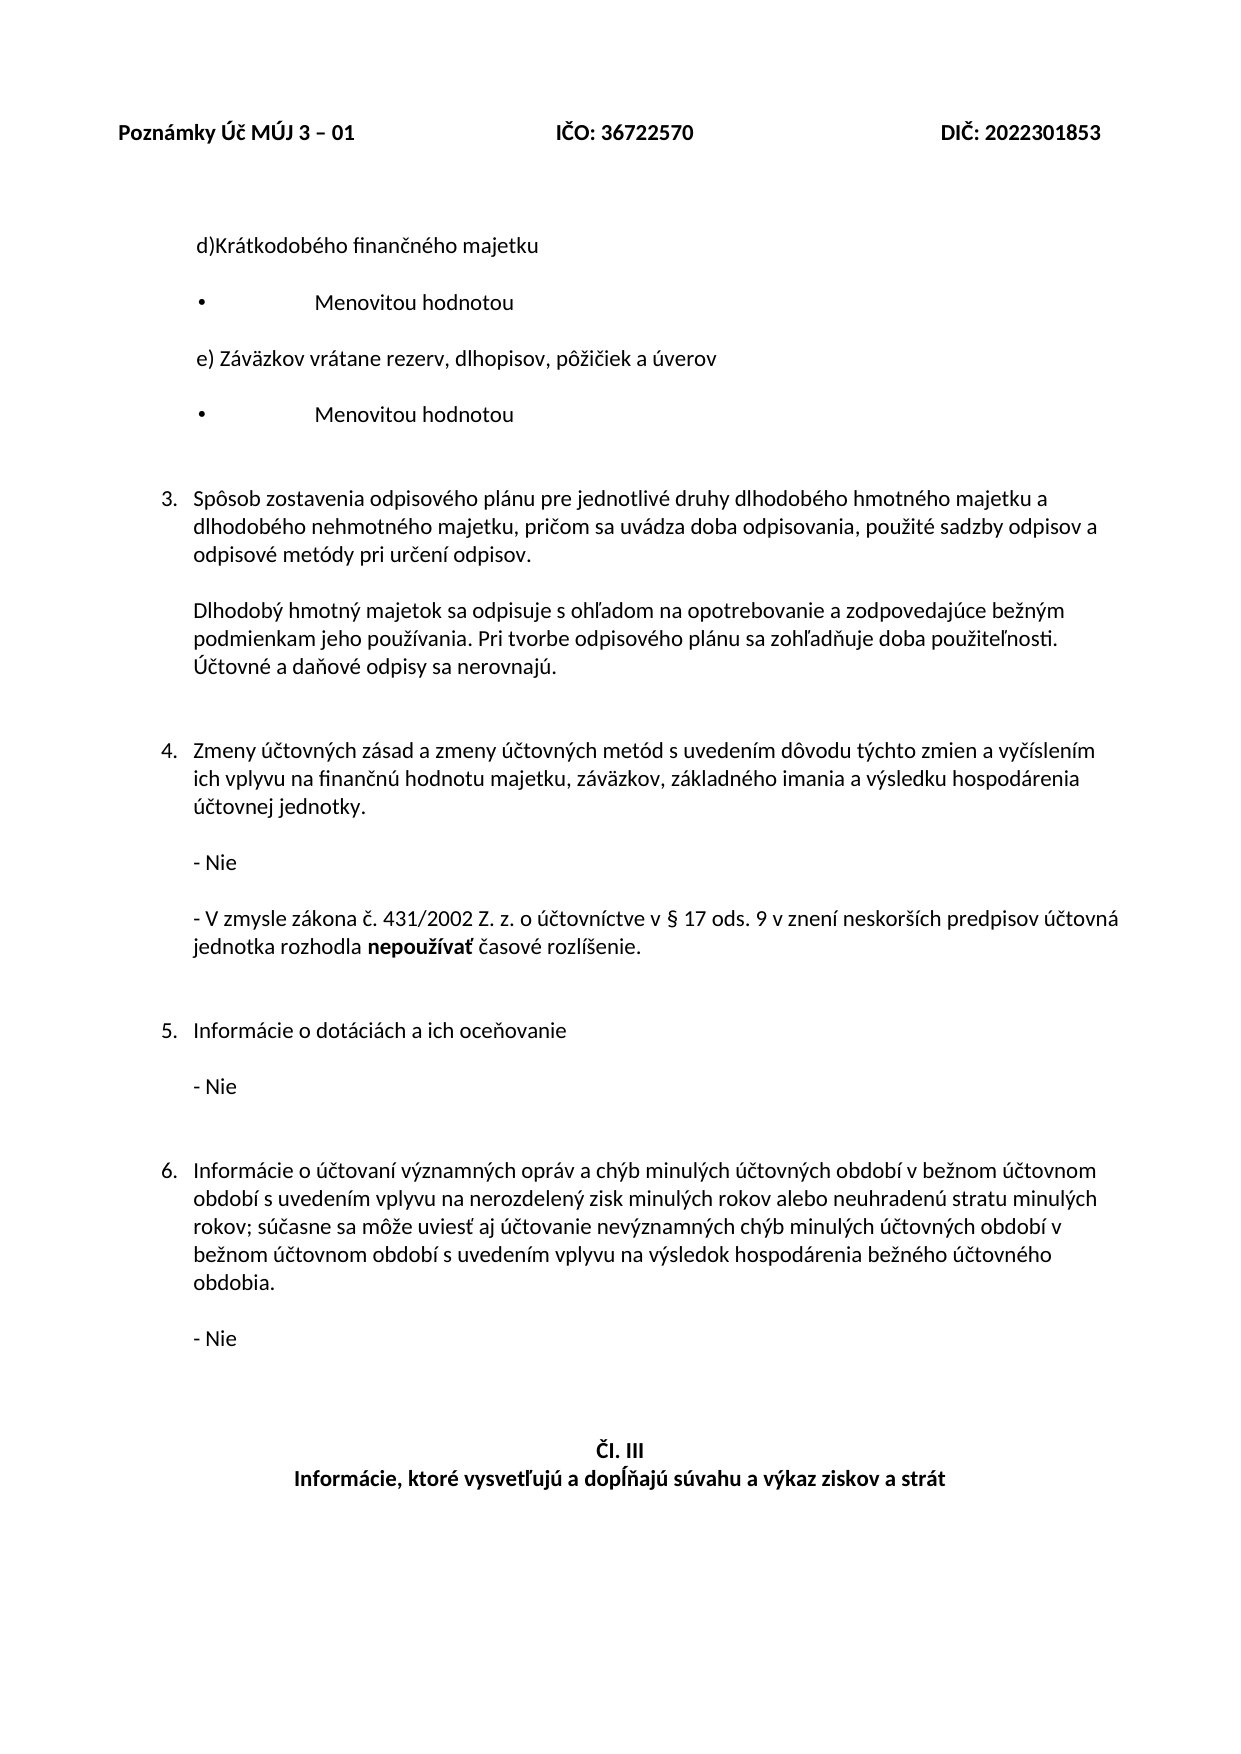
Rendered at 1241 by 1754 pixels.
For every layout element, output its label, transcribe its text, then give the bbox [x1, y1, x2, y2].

list - Nie [156, 848, 1122, 876]
list - Nie [156, 1324, 1122, 1352]
list Zmeny účtovných zásad a zmeny účtovných metód s uvedením dôvodu týchto zmien a vyčíslením ich vplyvu na finančnú hodnotu majetku, záväzkov, základného imania a výsledku hospodárenia účtovnej jednotky. [156, 736, 1122, 820]
list Spôsob zostavenia odpisového plánu pre jednotlivé druhy dlhodobého hmotného majetku a dlhodobého nehmotného majetku, pričom sa uvádza doba odpisovania, použité sadzby odpisov a odpisové metódy pri určení odpisov. [156, 484, 1122, 568]
list Menovitou hodnotou [196, 400, 1122, 428]
list Informácie o účtovaní významných opráv a chýb minulých účtovných období v bežnom účtovnom období s uvedením vplyvu na nerozdelený zisk minulých rokov alebo neuhradenú stratu minulých rokov; súčasne sa môže uviesť aj účtovanie nevýznamných chýb minulých účtovných období v bežnom účtovnom období s uvedením vplyvu na výsledok hospodárenia bežného účtovného obdobia. [156, 1156, 1122, 1296]
list e) Záväzkov vrátane rezerv, dlhopisov, pôžičiek a úverov [196, 344, 1122, 372]
list d)Krátkodobého finančného majetku [196, 232, 1122, 260]
list - V zmysle zákona č. 431/2002 Z. z. o účtovníctve v § 17 ods. 9 v znení neskorších predpisov účtovná jednotka rozhodla nepoužívať časové rozlíšenie. [156, 904, 1122, 960]
text Informácie, ktoré vysvetľujú a dopĺňajú súvahu a výkaz ziskov a strát [118, 1464, 1122, 1493]
list Informácie o dotáciách a ich oceňovanie [156, 1016, 1122, 1044]
list Menovitou hodnotou [196, 288, 1122, 316]
text ČI. III [118, 1437, 1122, 1464]
list Dlhodobý hmotný majetok sa odpisuje s ohľadom na opotrebovanie a zodpovedajúce bežným podmienkam jeho používania. Pri tvorbe odpisového plánu sa zohľadňuje doba použiteľnosti. Účtovné a daňové odpisy sa nerovnajú. [156, 596, 1122, 680]
list - Nie [156, 1072, 1122, 1100]
